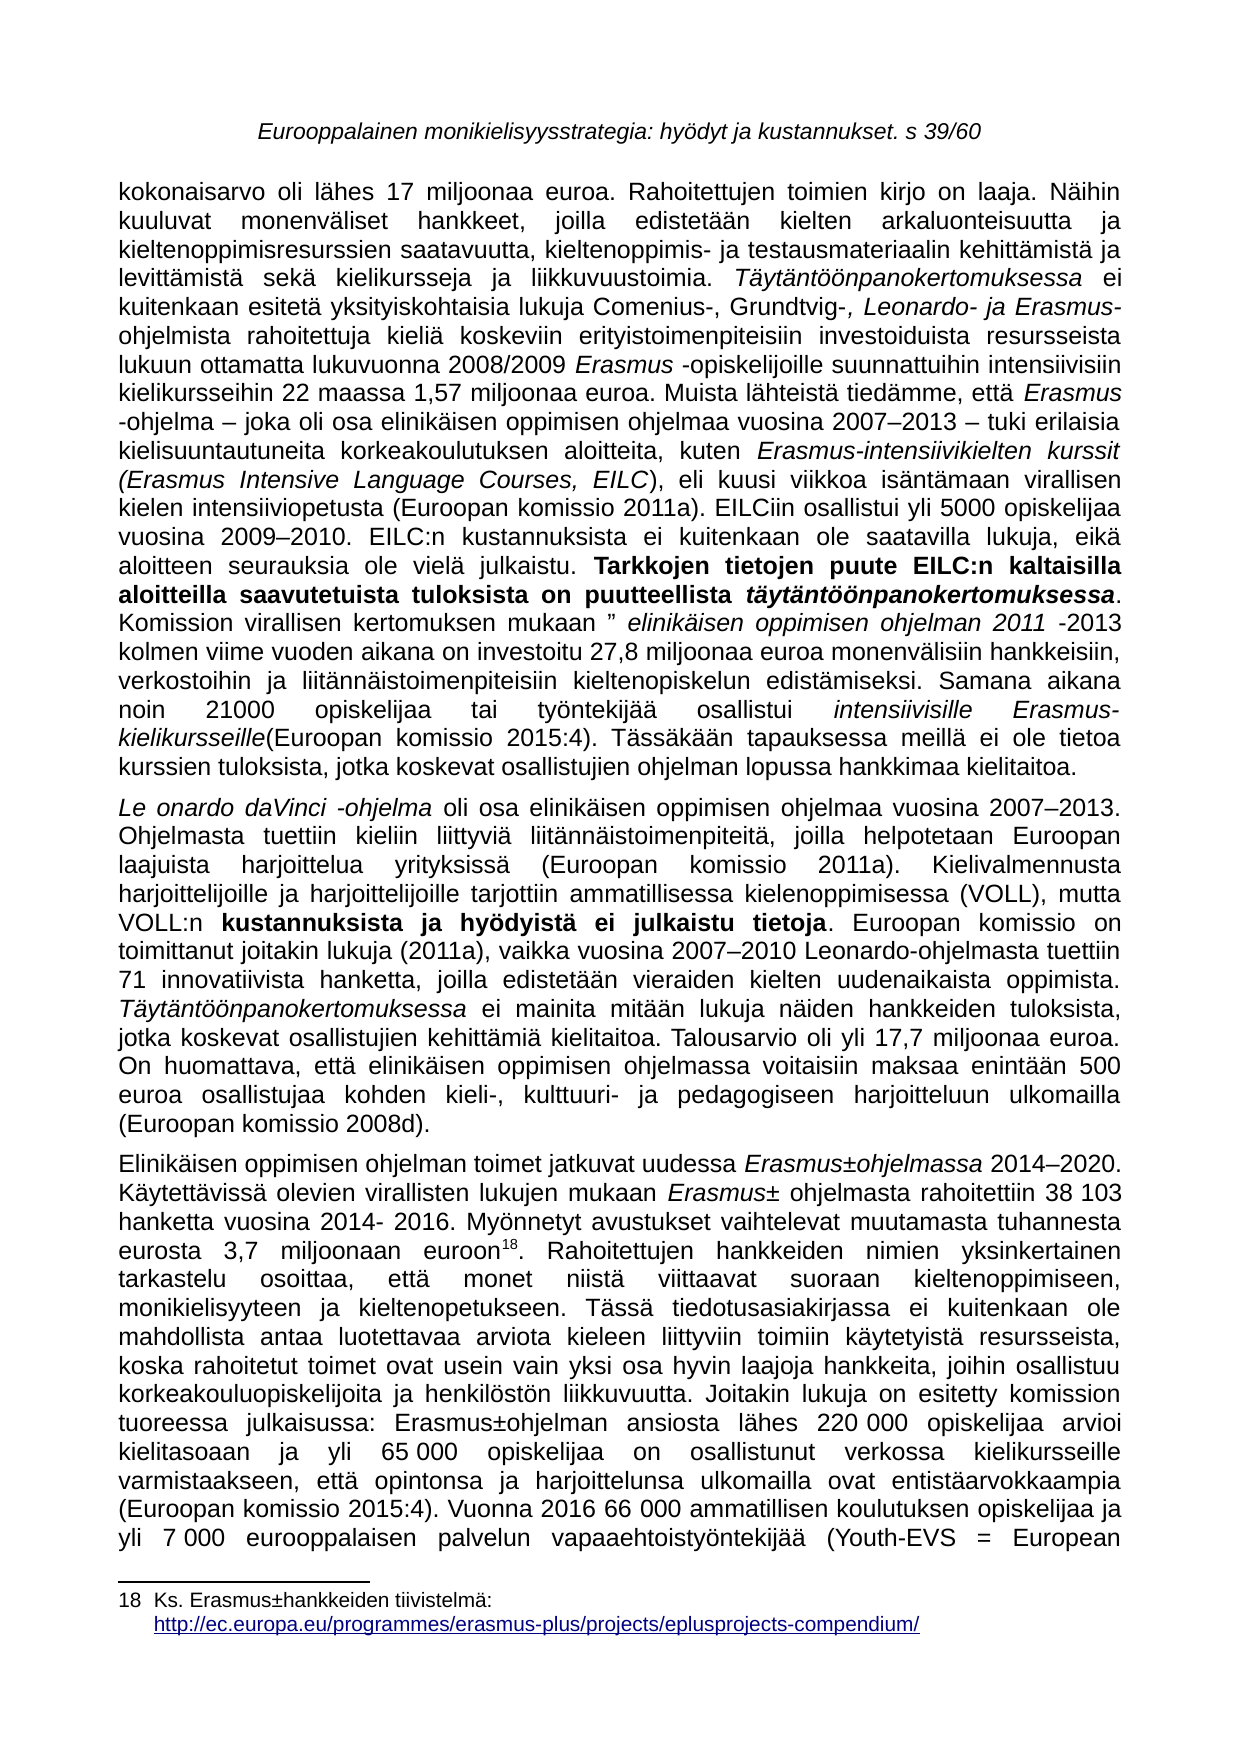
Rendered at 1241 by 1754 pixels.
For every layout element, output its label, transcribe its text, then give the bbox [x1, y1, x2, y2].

text Le onardo daVinci -ohjelma oli osa elinikäisen oppimisen ohjelmaa vuosina 2007–2013. Ohjelmasta tuettiin kieliin liittyviä liitännäistoimenpiteitä, joilla helpotetaan Euroopan laajuista harjoittelua yrityksissä (Euroopan komissio 2011a). Kielivalmennusta harjoittelijoille ja harjoittelijoille tarjottiin ammatillisessa kielenoppimisessa (VOLL), mutta VOLL:n kustannuksista ja hyödyistä ei julkaistu tietoja. Euroopan komissio on toimittanut joitakin lukuja (2011a), vaikka vuosina 2007–2010 Leonardo-ohjelmasta tuettiin 71 innovatiivista hanketta, joilla edistetään vieraiden kielten uudenaikaista oppimista. Täytäntöönpanokertomuksessa ei mainita mitään lukuja näiden hankkeiden tuloksista, jotka koskevat osallistujien kehittämiä kielitaitoa. Talousarvio oli yli 17,7 miljoonaa euroa. On huomattava, että elinikäisen oppimisen ohjelmassa voitaisiin maksaa enintään 500 euroa osallistujaa kohden kieli-, kulttuuri- ja pedagogiseen harjoitteluun ulkomailla (Euroopan komissio 2008d). [118, 793, 1122, 1138]
text Ks. Erasmus±hankkeiden tiivistelmä: http://ec.europa.eu/programmes/erasmus-plus/projects/eplusprojects-compendium/ [118, 1588, 1122, 1636]
text Elinikäisen oppimisen ohjelman toimet jatkuvat uudessa Erasmus±ohjelmassa 2014–2020. Käytettävissä olevien virallisten lukujen mukaan Erasmus± ohjelmasta rahoitettiin 38 103 hanketta vuosina 2014- 2016. Myönnetyt avustukset vaihtelevat muutamasta tuhannesta eurosta 3,7 miljoonaan euroon. Rahoitettujen hankkeiden nimien yksinkertainen tarkastelu osoittaa, että monet niistä viittaavat suoraan kieltenoppimiseen, monikielisyyteen ja kieltenopetukseen. Tässä tiedotusasiakirjassa ei kuitenkaan ole mahdollista antaa luotettavaa arviota kieleen liittyviin toimiin käytetyistä resursseista, koska rahoitetut toimet ovat usein vain yksi osa hyvin laajoja hankkeita, joihin osallistuu korkeakouluopiskelijoita ja henkilöstön liikkuvuutta. Joitakin lukuja on esitetty komission tuoreessa julkaisussa: Erasmus±ohjelman ansiosta lähes 220 000 opiskelijaa arvioi kielitasoaan ja yli 65 000 opiskelijaa on osallistunut verkossa kielikursseille varmistaakseen, että opintonsa ja harjoittelunsa ulkomailla ovat entistäarvokkaampia (Euroopan komissio 2015:4). Vuonna 2016 66 000 ammatillisen koulutuksen opiskelijaa ja yli 7 000 eurooppalaisen palvelun vapaaehtoistyöntekijää (Youth-EVS = European [118, 1149, 1122, 1552]
text kokonaisarvo oli lähes 17 miljoonaa euroa. Rahoitettujen toimien kirjo on laaja. Näihin kuuluvat monenväliset hankkeet, joilla edistetään kielten arkaluonteisuutta ja kieltenoppimisresurssien saatavuutta, kieltenoppimis- ja testausmateriaalin kehittämistä ja levittämistä sekä kielikursseja ja liikkuvuustoimia. Täytäntöönpanokertomuksessa ei kuitenkaan esitetä yksityiskohtaisia lukuja Comenius-, Grundtvig-, Leonardo- ja Erasmus- ohjelmista rahoitettuja kieliä koskeviin erityistoimenpiteisiin investoiduista resursseista lukuun ottamatta lukuvuonna 2008/2009 Erasmus -opiskelijoille suunnattuihin intensiivisiin kielikursseihin 22 maassa 1,57 miljoonaa euroa. Muista lähteistä tiedämme, että Erasmus -ohjelma – joka oli osa elinikäisen oppimisen ohjelmaa vuosina 2007–2013 – tuki erilaisia kielisuuntautuneita korkeakoulutuksen aloitteita, kuten Erasmus-intensiivikielten kurssit (Erasmus Intensive Language Courses, EILC), eli kuusi viikkoa isäntämaan virallisen kielen intensiiviopetusta (Euroopan komissio 2011a). EILCiin osallistui yli 5000 opiskelijaa vuosina 2009–2010. EILC:n kustannuksista ei kuitenkaan ole saatavilla lukuja, eikä aloitteen seurauksia ole vielä julkaistu. Tarkkojen tietojen puute EILC:n kaltaisilla aloitteilla saavutetuista tuloksista on puutteellista täytäntöönpanokertomuksessa. Komission virallisen kertomuksen mukaan ” elinikäisen oppimisen ohjelman 2011 -2013 kolmen viime vuoden aikana on investoitu 27,8 miljoonaa euroa monenvälisiin hankkeisiin, verkostoihin ja liitännäistoimenpiteisiin kieltenopiskelun edistämiseksi. Samana aikana noin 21000 opiskelijaa tai työntekijää osallistui intensiivisille Erasmus-kielikursseille(Euroopan komissio 2015:4). Tässäkään tapauksessa meillä ei ole tietoa kurssien tuloksista, jotka koskevat osallistujien ohjelman lopussa hankkimaa kielitaitoa. [118, 177, 1122, 781]
